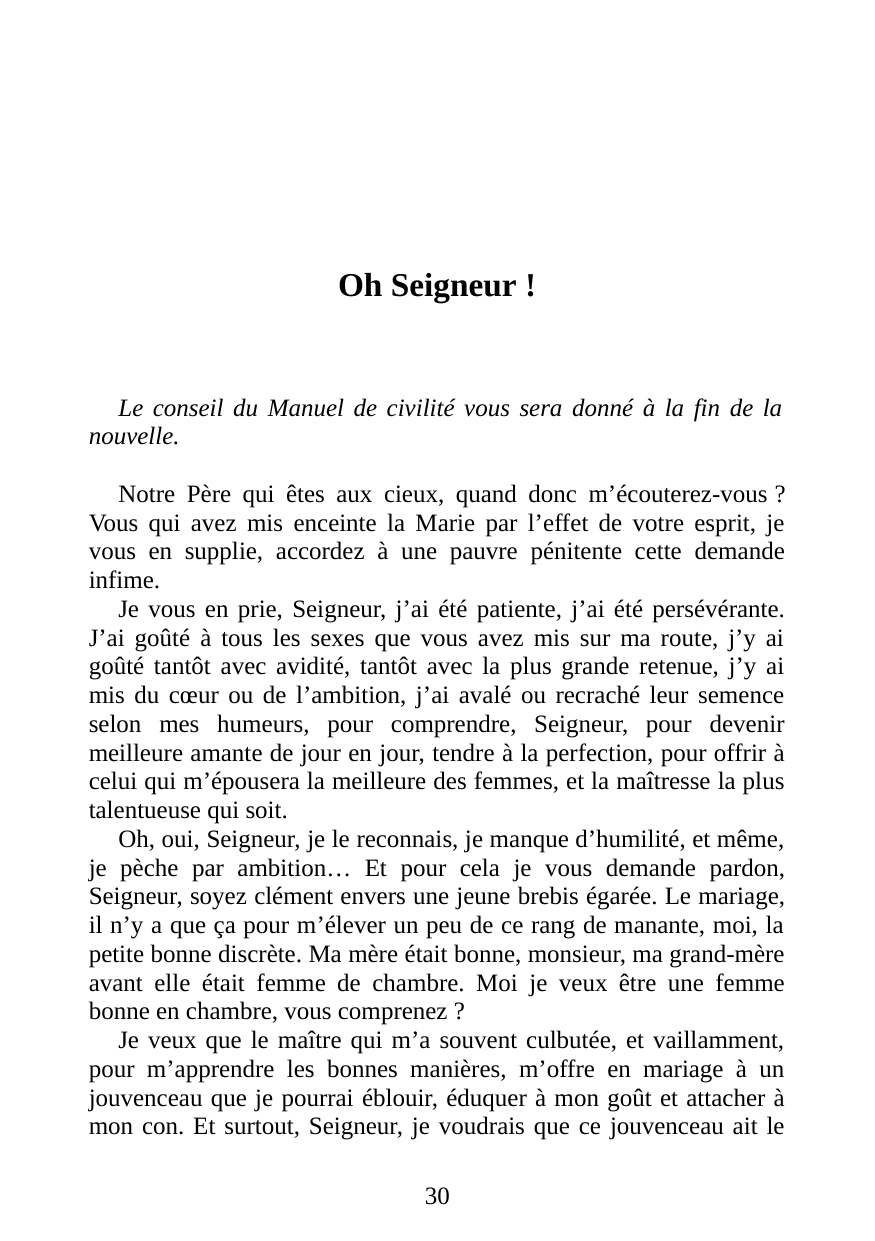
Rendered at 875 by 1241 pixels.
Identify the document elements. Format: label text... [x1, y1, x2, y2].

text Le conseil du Manuel de civilité vous sera donné à la fin de la nouvelle. [88, 393, 786, 450]
text Je veux que le maître qui m’a souvent culbutée, et vaillamment, pour m’apprendre les bonnes manières, m’offre en mariage à un jouvenceau que je pourrai éblouir, éduquer à mon goût et attacher à mon con. Et surtout, Seigneur, je voudrais que ce jouvenceau ait le [88, 1025, 786, 1140]
text Notre Père qui êtes aux cieux, quand donc m’écouterez-vous ? Vous qui avez mis enceinte la Marie par l’effet de votre esprit, je vous en supplie, accordez à une pauvre pénitente cette demande infime. [88, 479, 786, 594]
text Oh, oui, Seigneur, je le reconnais, je manque d’humilité, et même, je pèche par ambition… Et pour cela je vous demande pardon, Seigneur, soyez clément envers une jeune brebis égarée. Le mariage, il n’y a que ça pour m’élever un peu de ce rang de manante, moi, la petite bonne discrète. Ma mère était bonne, monsieur, ma grand-mère avant elle était femme de chambre. Moi je veux être une femme bonne en chambre, vous comprenez ? [88, 824, 786, 1025]
subtitle Oh Seigneur ! [88, 266, 786, 304]
text Je vous en prie, Seigneur, j’ai été patiente, j’ai été persévérante. J’ai goûté à tous les sexes que vous avez mis sur ma route, j’y ai goûté tantôt avec avidité, tantôt avec la plus grande retenue, j’y ai mis du cœur ou de l’ambition, j’ai avalé ou recraché leur semence selon mes humeurs, pour comprendre, Seigneur, pour devenir meilleure amante de jour en jour, tendre à la perfection, pour offrir à celui qui m’épousera la meilleure des femmes, et la maîtresse la plus talentueuse qui soit. [88, 594, 786, 824]
